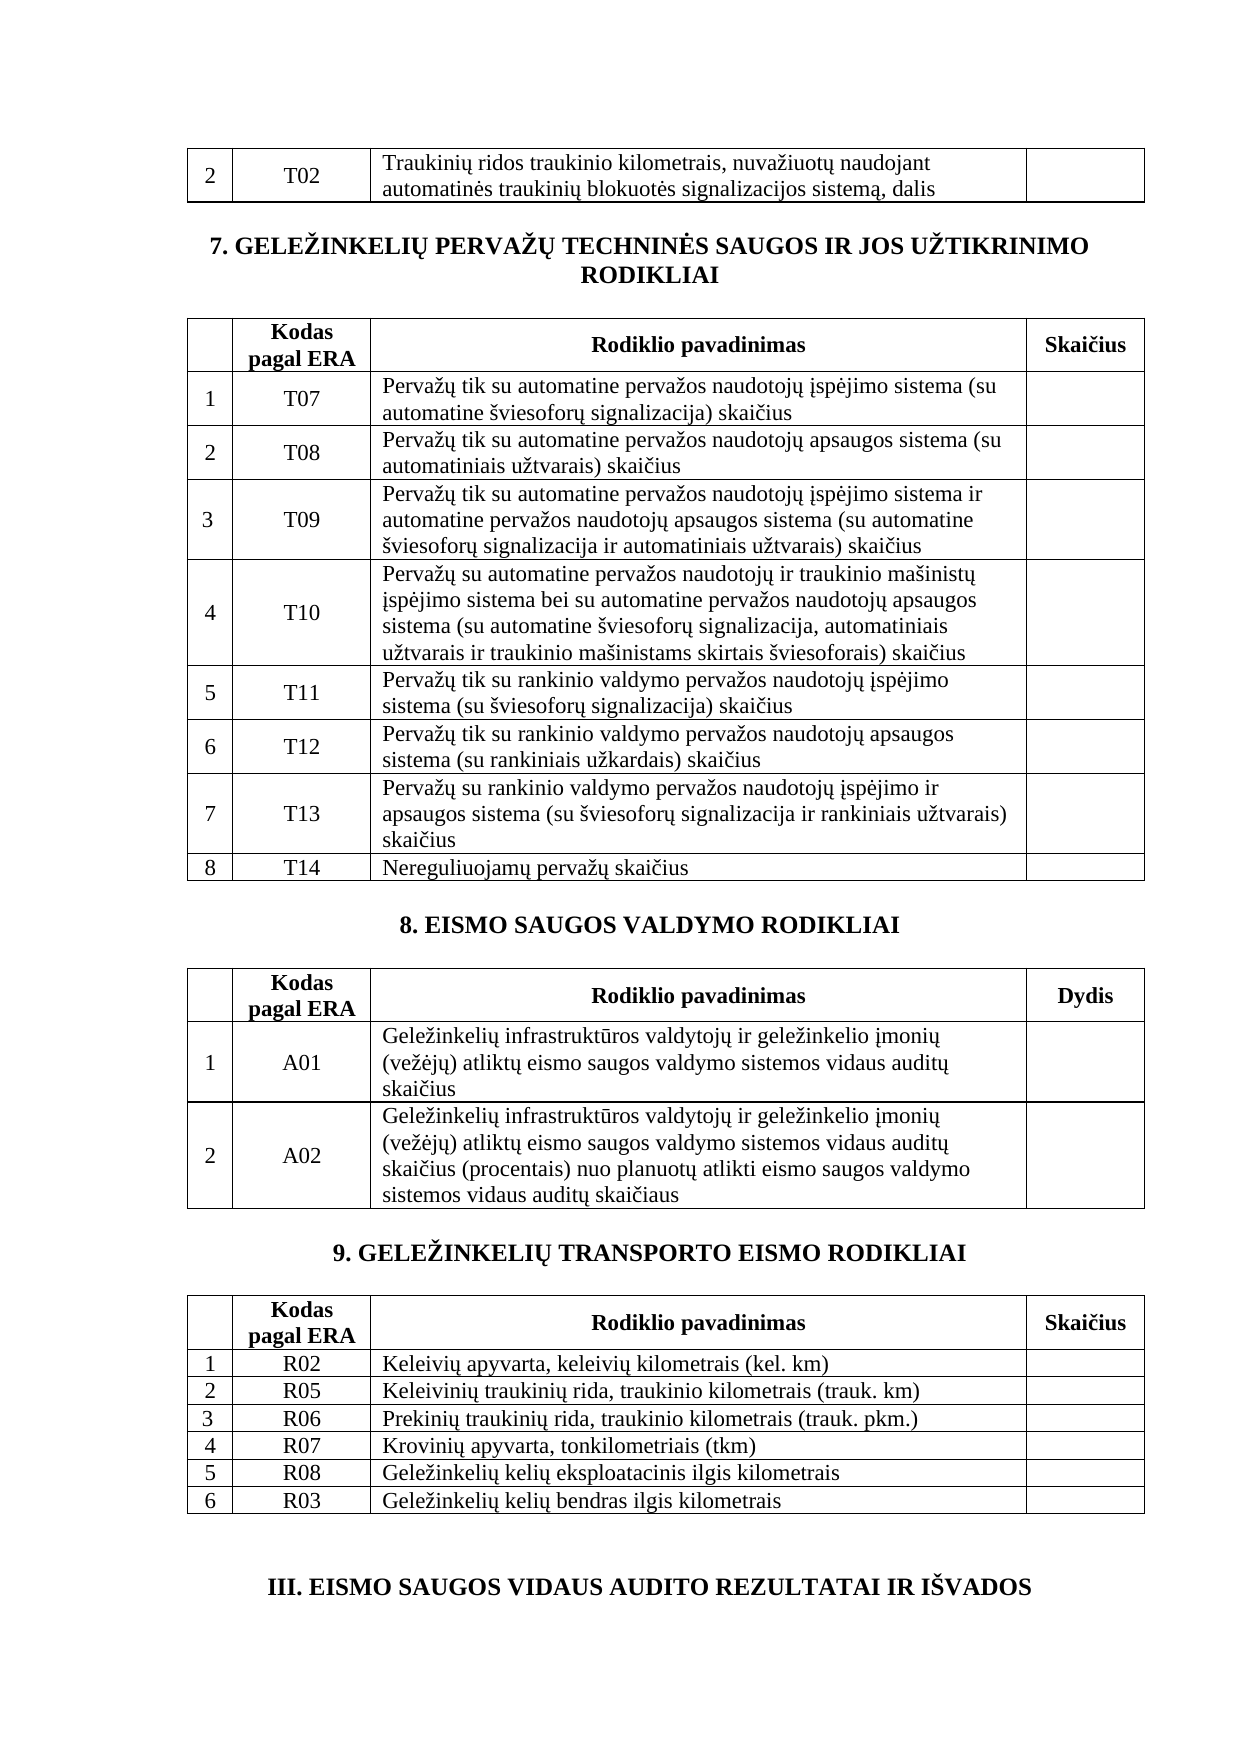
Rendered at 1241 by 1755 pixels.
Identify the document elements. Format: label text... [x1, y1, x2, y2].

table_cell T09 [233, 480, 370, 559]
table_cell Nereguliuojamų pervažų skaičius [371, 854, 1026, 880]
table_cell [1027, 372, 1144, 425]
table_cell 1 [188, 372, 232, 425]
table_cell 4 [188, 1432, 232, 1458]
table_cell [1027, 1022, 1144, 1101]
table_cell R02 [233, 1350, 370, 1376]
table_cell Pervažų su automatine pervažos naudotojų ir traukinio mašinistų įspėjimo sistema bei su automatine pervažos naudotojų apsaugos sistema (su automatine šviesoforų signalizacija, automatiniais užtvarais ir traukinio mašinistams skirtais šviesoforais) skaičius [371, 560, 1026, 665]
table_cell Pervažų tik su automatine pervažos naudotojų įspėjimo sistema ir automatine pervažos naudotojų apsaugos sistema (su automatine šviesoforų signalizacija ir automatiniais užtvarais) skaičius [371, 480, 1026, 559]
table_cell [1027, 1432, 1144, 1458]
table_cell 8 [188, 854, 232, 880]
table_cell Pervažų tik su rankinio valdymo pervažos naudotojų įspėjimo sistema (su šviesoforų signalizacija) skaičius [371, 666, 1026, 719]
table_cell T14 [233, 854, 370, 880]
table_header Rodiklio pavadinimas [371, 1296, 1026, 1349]
table_cell [1027, 1405, 1144, 1431]
table_header [188, 969, 232, 1021]
table_cell Pervažų su rankinio valdymo pervažos naudotojų įspėjimo ir apsaugos sistema (su šviesoforų signalizacija ir rankiniais užtvarais) skaičius [371, 774, 1026, 853]
table_header Skaičius [1027, 1296, 1144, 1349]
table_cell 1 [188, 1350, 232, 1376]
table_cell T08 [233, 426, 370, 479]
table_header Kodas pagal ERA [233, 969, 370, 1021]
table_cell [1027, 1377, 1144, 1404]
table_cell R08 [233, 1460, 370, 1486]
table_cell 3 [188, 480, 232, 559]
text 8. EISMO SAUGOS VALDYMO RODIKLIAI [177, 910, 1122, 939]
table_cell [1027, 1487, 1144, 1513]
table_cell [1027, 560, 1144, 665]
table_cell R05 [233, 1377, 370, 1404]
table_cell R03 [233, 1487, 370, 1513]
table_cell Geležinkelių kelių bendras ilgis kilometrais [371, 1487, 1026, 1513]
text III. eismo saugos vidaus audito rezultatai ir išvados [177, 1572, 1122, 1601]
table_cell 2 [188, 1377, 232, 1404]
table_cell 5 [188, 666, 232, 719]
table_cell 7 [188, 774, 232, 853]
table_cell Keleivinių traukinių rida, traukinio kilometrais (trauk. km) [371, 1377, 1026, 1404]
text 7. GELEŽINKELIŲ PERVAŽŲ TECHNINĖS SAUGOS IR JOS UŽTIKRINIMO RODIKLIAI [177, 231, 1122, 289]
table_cell 5 [188, 1460, 232, 1486]
table_cell T10 [233, 560, 370, 665]
table_header Kodas pagal ERA [233, 1296, 370, 1349]
table_cell T07 [233, 372, 370, 425]
table_cell [1027, 1350, 1144, 1376]
table_cell T02 [233, 149, 370, 201]
table_cell [1027, 1460, 1144, 1486]
table_cell Geležinkelių infrastruktūros valdytojų ir geležinkelio įmonių (vežėjų) atliktų eismo saugos valdymo sistemos vidaus auditų skaičius [371, 1022, 1026, 1101]
table_cell Prekinių traukinių rida, traukinio kilometrais (trauk. pkm.) [371, 1405, 1026, 1431]
table_cell 2 [188, 1103, 232, 1208]
table_cell Pervažų tik su automatine pervažos naudotojų apsaugos sistema (su automatiniais užtvarais) skaičius [371, 426, 1026, 479]
table_cell Pervažų tik su rankinio valdymo pervažos naudotojų apsaugos sistema (su rankiniais užkardais) skaičius [371, 720, 1026, 773]
table_cell 1 [188, 1022, 232, 1101]
table_header Dydis [1027, 969, 1144, 1021]
table_header [188, 319, 232, 371]
table_cell [1027, 149, 1144, 201]
table_cell [1027, 666, 1144, 719]
table_cell R07 [233, 1432, 370, 1458]
table_cell 2 [188, 426, 232, 479]
table_cell 4 [188, 560, 232, 665]
table_cell [1027, 426, 1144, 479]
table_cell 2 [188, 149, 232, 201]
table_cell Traukinių ridos traukinio kilometrais, nuvažiuotų naudojant automatinės traukinių blokuotės signalizacijos sistemą, dalis [371, 149, 1026, 201]
table_header [188, 1296, 232, 1349]
table_cell R06 [233, 1405, 370, 1431]
table_cell [1027, 1103, 1144, 1208]
table_header Kodas pagal ERA [233, 319, 370, 371]
table_header Rodiklio pavadinimas [371, 319, 1026, 371]
table_cell Krovinių apyvarta, tonkilometriais (tkm) [371, 1432, 1026, 1458]
table_cell A01 [233, 1022, 370, 1101]
table_cell [1027, 480, 1144, 559]
table_cell [1027, 854, 1144, 880]
table_cell 3 [188, 1405, 232, 1431]
table_header Rodiklio pavadinimas [371, 969, 1026, 1021]
table_header Skaičius [1027, 319, 1144, 371]
table_cell Keleivių apyvarta, keleivių kilometrais (kel. km) [371, 1350, 1026, 1376]
table_cell T12 [233, 720, 370, 773]
table_cell [1027, 774, 1144, 853]
table_cell Geležinkelių kelių eksploatacinis ilgis kilometrais [371, 1460, 1026, 1486]
table_cell 6 [188, 720, 232, 773]
table_cell Pervažų tik su automatine pervažos naudotojų įspėjimo sistema (su automatine šviesoforų signalizacija) skaičius [371, 372, 1026, 425]
table_cell Geležinkelių infrastruktūros valdytojų ir geležinkelio įmonių (vežėjų) atliktų eismo saugos valdymo sistemos vidaus auditų skaičius (procentais) nuo planuotų atlikti eismo saugos valdymo sistemos vidaus auditų skaičiaus [371, 1103, 1026, 1208]
table_cell A02 [233, 1103, 370, 1208]
table_cell T13 [233, 774, 370, 853]
text 9. GELEŽINKELIŲ TRANSPORTO EISMO RODIKLIAI [177, 1238, 1122, 1266]
table_cell [1027, 720, 1144, 773]
table_cell T11 [233, 666, 370, 719]
table_cell 6 [188, 1487, 232, 1513]
